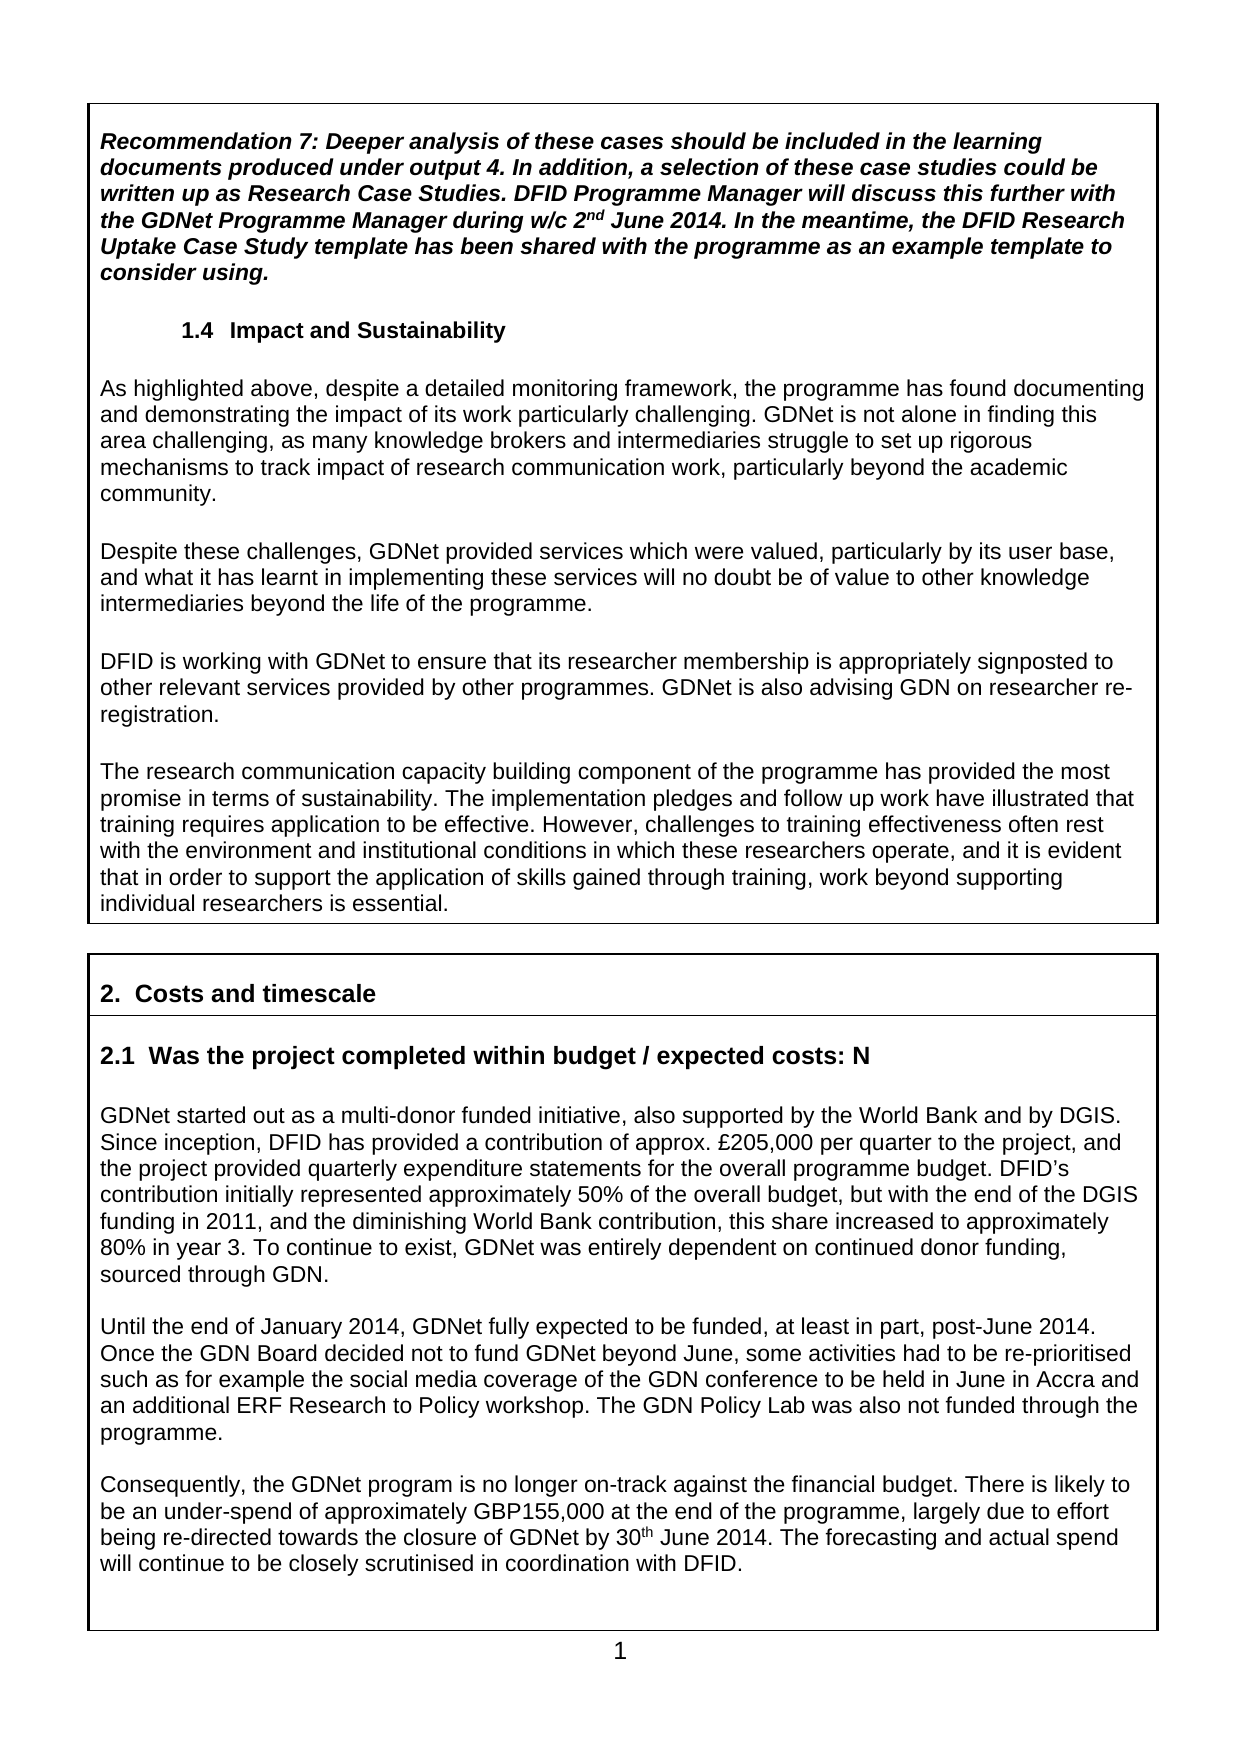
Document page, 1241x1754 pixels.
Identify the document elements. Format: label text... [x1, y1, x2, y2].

table_cell Recommendation 7: Deeper analysis of these cases should be included in the learning documents produced under output 4. In addition, a selection of these case studies could be written up as Research Case Studies. DFID Programme Manager will discuss this further with the GDNet Programme Manager during w/c 2nd June 2014. In the meantime, the DFID Research Uptake Case Study template has been shared with the programme as an example template to consider using. Impact and Sustainability As highlighted above, despite a detailed monitoring framework, the programme has found documenting and demonstrating the impact of its work particularly challenging. GDNet is not alone in finding this area challenging, as many knowledge brokers and intermediaries struggle to set up rigorous mechanisms to track impact of research communication work, particularly beyond the academic community. Despite these challenges, GDNet provided services which were valued, particularly by its user base, and what it has learnt in implementing these services will no doubt be of value to other knowledge intermediaries beyond the life of the programme. DFID is working with GDNet to ensure that its researcher membership is appropriately signposted to other relevant services provided by other programmes. GDNet is also advising GDN on researcher re-registration. The research communication capacity building component of the programme has provided the most promise in terms of sustainability. The implementation pledges and follow up work have illustrated that training requires application to be effective. However, challenges to training effectiveness often rest with the environment and institutional conditions in which these researchers operate, and it is evident that in order to support the application of skills gained through training, work beyond supporting individual researchers is essential. [90, 104, 1156, 923]
table_header 2. Costs and timescale [90, 955, 1156, 1014]
table_cell 2.1 Was the project completed within budget / expected costs: N GDNet started out as a multi-donor funded initiative, also supported by the World Bank and by DGIS. Since inception, DFID has provided a contribution of approx. £205,000 per quarter to the project, and the project provided quarterly expenditure statements for the overall programme budget. DFID’s contribution initially represented approximately 50% of the overall budget, but with the end of the DGIS funding in 2011, and the diminishing World Bank contribution, this share increased to approximately 80% in year 3. To continue to exist, GDNet was entirely dependent on continued donor funding, sourced through GDN. Until the end of January 2014, GDNet fully expected to be funded, at least in part, post-June 2014. Once the GDN Board decided not to fund GDNet beyond June, some activities had to be re-prioritised such as for example the social media coverage of the GDN conference to be held in June in Accra and an additional ERF Research to Policy workshop. The GDN Policy Lab was also not funded through the programme. Consequently, the GDNet program is no longer on-track against the financial budget. There is likely to be an under-spend of approximately GBP155,000 at the end of the programme, largely due to effort being re-directed towards the closure of GDNet by 30th June 2014. The forecasting and actual spend will continue to be closely scrutinised in coordination with DFID. Key cost drivers The key cost drivers of GDNet were: Staff costs: The core team based in Cairo was kept small, although numbers have risen steadily, whilst consultant time has decreased. Existing team members were trained and mentored to fill new and changing roles with increasing levels of responsibility. Although the programme did make use of international consultants, each contract contained an element of capacity building of local staff to ensure that skills were transferred where possible. Capacity building costs: GDNet’s approach to capacity building, which included facilitation by external consultants and very low participant to facilitator ratios, drove much of the spend in the programme. Knowledge Services and delivery: the maintenance and cost of servers and related software. Although these were kept as low as possible, through competitive tendering and also through managing the service from Egypt (rather than the UK). Overhead costs: GDN related overhead costs were reduced after the 2012 annual review (as a percentage of funds managed, rather than a flat rate). Funds paid for by GDN in Delhi included online services, cloud computing and regional network partner contracts. Funds paid through ERF in Egypt for the hosting arrangement included funding for staff payroll, legal, contracting, procurement, insurance, and office management which the programme would otherwise have had to provide independently. The rent also paid to ERF also covered office space, security, maintenance, cleaning, internet and phone. Flights and travel to the UK and to GDN Headquarters in India have been kept to a minimum and meetings are held via Skype/telephone. 2.3 Was the project completed within the expected timescale: Y [90, 1016, 1156, 1629]
